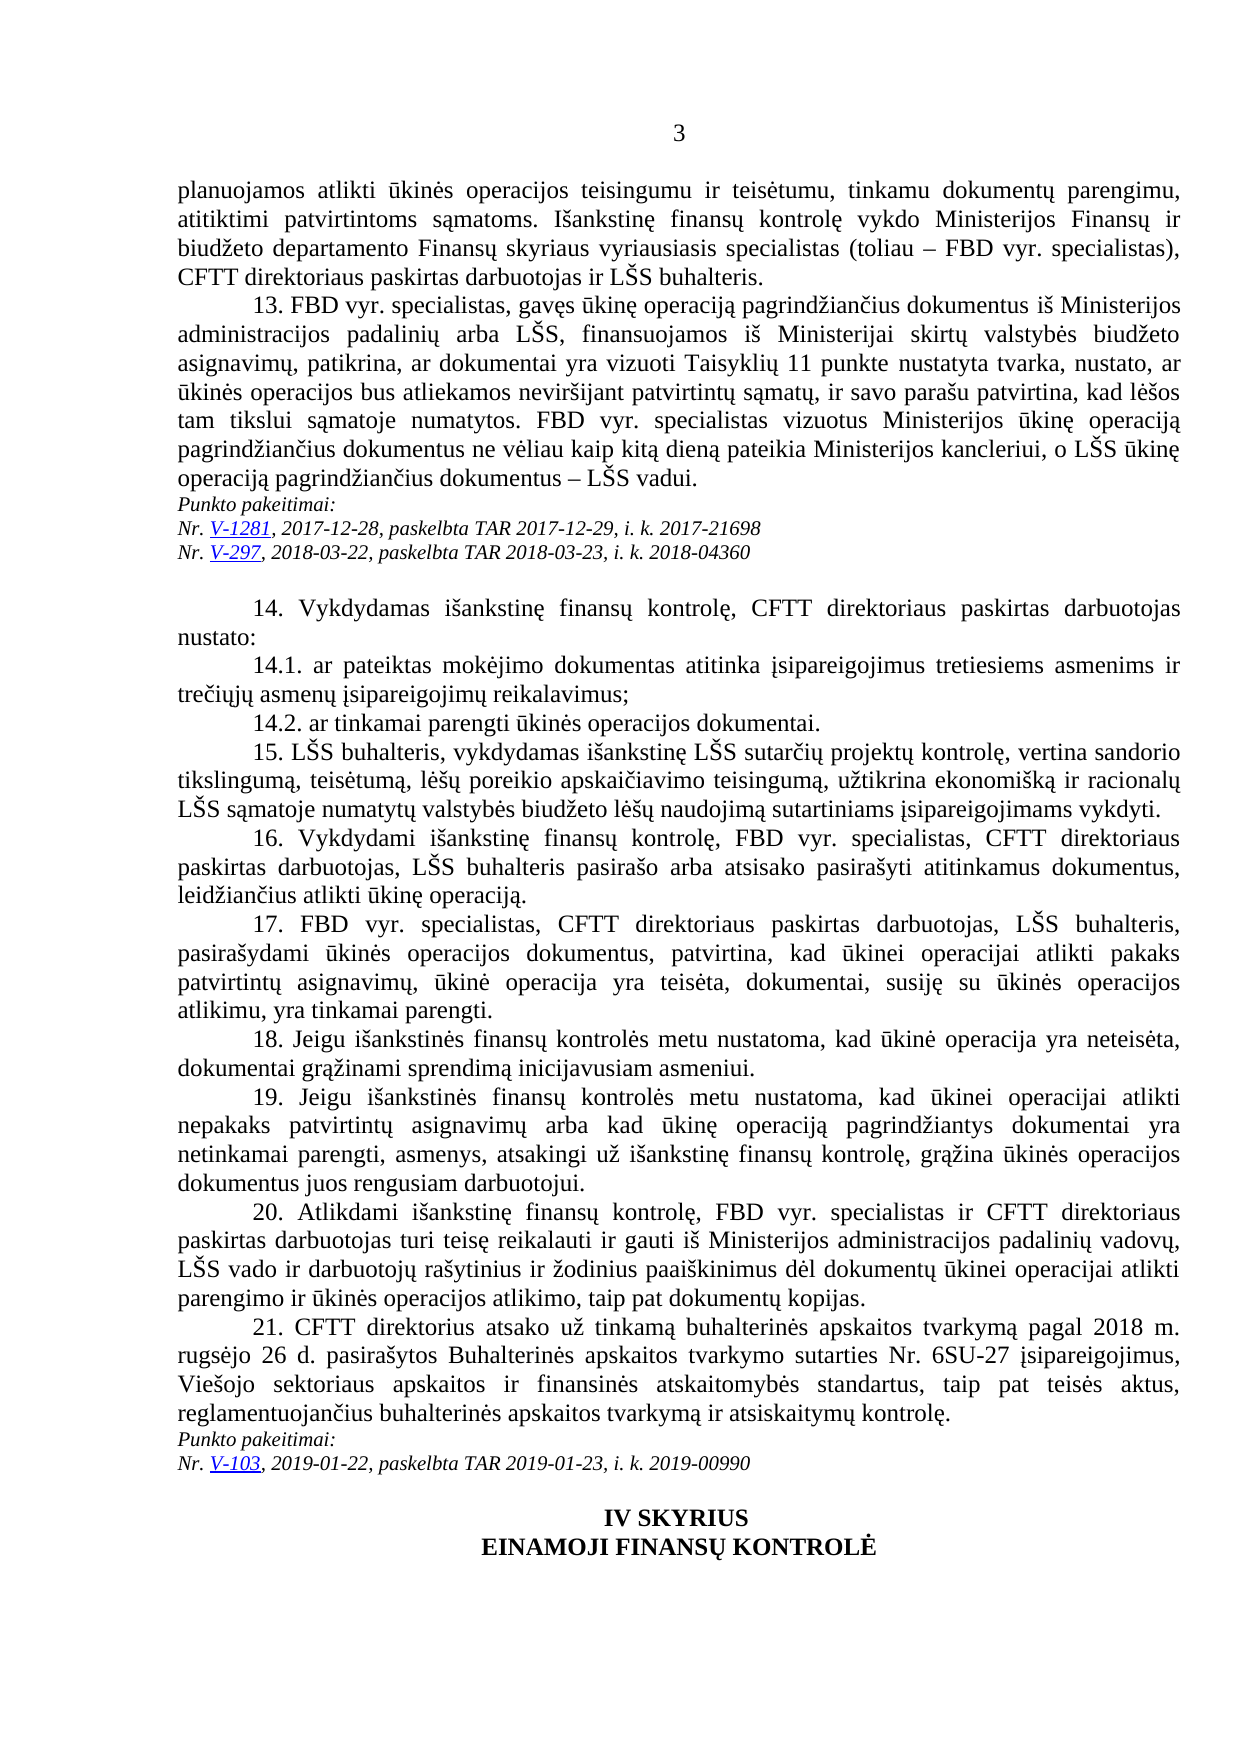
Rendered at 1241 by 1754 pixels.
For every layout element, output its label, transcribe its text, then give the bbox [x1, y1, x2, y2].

text 21. CFTT direktorius atsako už tinkamą buhalterinės apskaitos tvarkymą pagal 2018 m. rugsėjo 26 d. pasirašytos Buhalterinės apskaitos tvarkymo sutarties Nr. 6SU-27 įsipareigojimus, Viešojo sektoriaus apskaitos ir finansinės atskaitomybės standartus, taip pat teisės aktus, reglamentuojančius buhalterinės apskaitos tvarkymą ir atsiskaitymų kontrolę. [177, 1312, 1181, 1427]
text 19. Jeigu išankstinės finansų kontrolės metu nustatoma, kad ūkinei operacijai atlikti nepakaks patvirtintų asignavimų arba kad ūkinę operaciją pagrindžiantys dokumentai yra netinkamai parengti, asmenys, atsakingi už išankstinę finansų kontrolę, grąžina ūkinės operacijos dokumentus juos rengusiam darbuotojui. [177, 1082, 1181, 1197]
text 15. LŠS buhalteris, vykdydamas išankstinę LŠS sutarčių projektų kontrolę, vertina sandorio tikslingumą, teisėtumą, lėšų poreikio apskaičiavimo teisingumą, užtikrina ekonomišką ir racionalų LŠS sąmatoje numatytų valstybės biudžeto lėšų naudojimą sutartiniams įsipareigojimams vykdyti. [177, 737, 1181, 823]
text 17. FBD vyr. specialistas, CFTT direktoriaus paskirtas darbuotojas, LŠS buhalteris, pasirašydami ūkinės operacijos dokumentus, patvirtina, kad ūkinei operacijai atlikti pakaks patvirtintų asignavimų, ūkinė operacija yra teisėta, dokumentai, susiję su ūkinės operacijos atlikimu, yra tinkamai parengti. [177, 909, 1181, 1024]
text 14. Vykdydamas išankstinę finansų kontrolę, CFTT direktoriaus paskirtas darbuotojas nustato: [177, 593, 1181, 650]
text EINAMOJI FINANSŲ KONTROLĖ [177, 1532, 1181, 1561]
text planuojamos atlikti ūkinės operacijos teisingumu ir teisėtumu, tinkamu dokumentų parengimu, atitiktimi patvirtintoms sąmatoms. Išankstinę finansų kontrolę vykdo Ministerijos Finansų ir biudžeto departamento Finansų skyriaus vyriausiasis specialistas (toliau – FBD vyr. specialistas), CFTT direktoriaus paskirtas darbuotojas ir LŠS buhalteris. [177, 176, 1181, 291]
text Punkto pakeitimai: [177, 1427, 1181, 1451]
text 18. Jeigu išankstinės finansų kontrolės metu nustatoma, kad ūkinė operacija yra neteisėta, dokumentai grąžinami sprendimą inicijavusiam asmeniui. [177, 1024, 1181, 1082]
text 14.1. ar pateiktas mokėjimo dokumentas atitinka įsipareigojimus tretiesiems asmenims ir trečiųjų asmenų įsipareigojimų reikalavimus; [177, 650, 1181, 708]
text IV SKYRIUS [177, 1503, 1181, 1532]
text 20. Atlikdami išankstinę finansų kontrolę, FBD vyr. specialistas ir CFTT direktoriaus paskirtas darbuotojas turi teisę reikalauti ir gauti iš Ministerijos administracijos padalinių vadovų, LŠS vado ir darbuotojų rašytinius ir žodinius paaiškinimus dėl dokumentų ūkinei operacijai atlikti parengimo ir ūkinės operacijos atlikimo, taip pat dokumentų kopijas. [177, 1197, 1181, 1312]
text Punkto pakeitimai: [177, 492, 1181, 516]
text 13. FBD vyr. specialistas, gavęs ūkinę operaciją pagrindžiančius dokumentus iš Ministerijos administracijos padalinių arba LŠS, finansuojamos iš Ministerijai skirtų valstybės biudžeto asignavimų, patikrina, ar dokumentai yra vizuoti Taisyklių 11 punkte nustatyta tvarka, nustato, ar ūkinės operacijos bus atliekamos neviršijant patvirtintų sąmatų, ir savo parašu patvirtina, kad lėšos tam tikslui sąmatoje numatytos. FBD vyr. specialistas vizuotus Ministerijos ūkinę operaciją pagrindžiančius dokumentus ne vėliau kaip kitą dieną pateikia Ministerijos kancleriui, o LŠS ūkinę operaciją pagrindžiančius dokumentus – LŠS vadui. [177, 291, 1181, 492]
text Nr. V-1281, 2017-12-28, paskelbta TAR 2017-12-29, i. k. 2017-21698 [177, 516, 1181, 540]
text 16. Vykdydami išankstinę finansų kontrolę, FBD vyr. specialistas, CFTT direktoriaus paskirtas darbuotojas, LŠS buhalteris pasirašo arba atsisako pasirašyti atitinkamus dokumentus, leidžiančius atlikti ūkinę operaciją. [177, 823, 1181, 909]
text Nr. V-297, 2018-03-22, paskelbta TAR 2018-03-23, i. k. 2018-04360 [177, 540, 1181, 564]
text Nr. V-103, 2019-01-22, paskelbta TAR 2019-01-23, i. k. 2019-00990 [177, 1451, 1181, 1475]
text 14.2. ar tinkamai parengti ūkinės operacijos dokumentai. [177, 708, 1181, 737]
